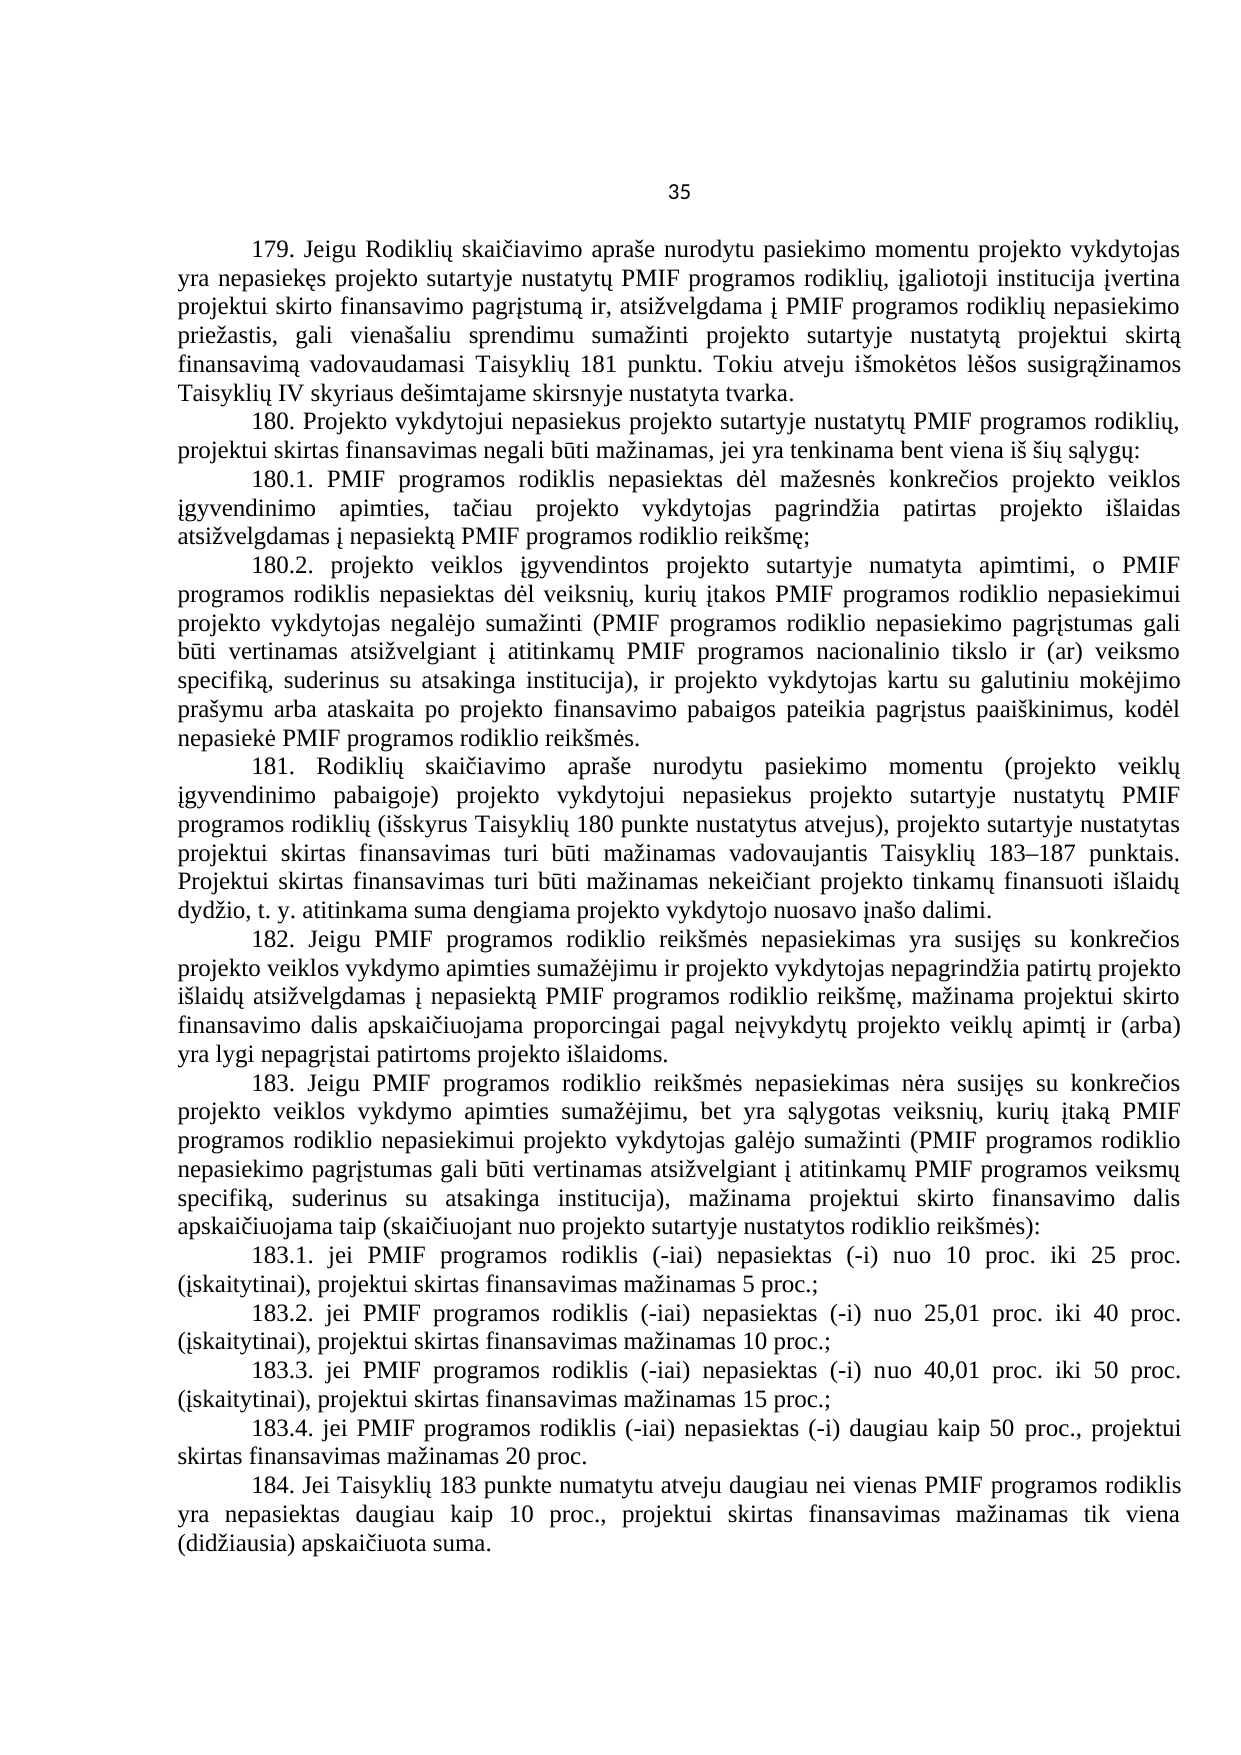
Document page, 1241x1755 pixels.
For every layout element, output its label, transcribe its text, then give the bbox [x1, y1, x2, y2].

text 180. Projekto vykdytojui nepasiekus projekto sutartyje nustatytų PMIF programos rodiklių, projektui skirtas finansavimas negali būti mažinamas, jei yra tenkinama bent viena iš šių sąlygų: [177, 406, 1181, 464]
text 179. Jeigu Rodiklių skaičiavimo apraše nurodytu pasiekimo momentu projekto vykdytojas yra nepasiekęs projekto sutartyje nustatytų PMIF programos rodiklių, įgaliotoji institucija įvertina projektui skirto finansavimo pagrįstumą ir, atsižvelgdama į PMIF programos rodiklių nepasiekimo priežastis, gali vienašaliu sprendimu sumažinti projekto sutartyje nustatytą projektui skirtą finansavimą vadovaudamasi Taisyklių 181 punktu. Tokiu atveju išmokėtos lėšos susigrąžinamos Taisyklių IV skyriaus dešimtajame skirsnyje nustatyta tvarka. [177, 234, 1181, 406]
text 184. Jei Taisyklių 183 punkte numatytu atveju daugiau nei vienas PMIF programos rodiklis yra nepasiektas daugiau kaip 10 proc., projektui skirtas finansavimas mažinamas tik viena (didžiausia) apskaičiuota suma. [177, 1470, 1181, 1556]
text 181. Rodiklių skaičiavimo apraše nurodytu pasiekimo momentu (projekto veiklų įgyvendinimo pabaigoje) projekto vykdytojui nepasiekus projekto sutartyje nustatytų PMIF programos rodiklių (išskyrus Taisyklių 180 punkte nustatytus atvejus), projekto sutartyje nustatytas projektui skirtas finansavimas turi būti mažinamas vadovaujantis Taisyklių 183–187 punktais. Projektui skirtas finansavimas turi būti mažinamas nekeičiant projekto tinkamų finansuoti išlaidų dydžio, t. y. atitinkama suma dengiama projekto vykdytojo nuosavo įnašo dalimi. [177, 751, 1181, 924]
text 183.2. jei PMIF programos rodiklis (-iai) nepasiektas (-i) nuo 25,01 proc. iki 40 proc. (įskaitytinai), projektui skirtas finansavimas mažinamas 10 proc.; [177, 1298, 1181, 1355]
text 180.1. PMIF programos rodiklis nepasiektas dėl mažesnės konkrečios projekto veiklos įgyvendinimo apimties, tačiau projekto vykdytojas pagrindžia patirtas projekto išlaidas atsižvelgdamas į nepasiektą PMIF programos rodiklio reikšmę; [177, 464, 1181, 550]
text 183.3. jei PMIF programos rodiklis (-iai) nepasiektas (-i) nuo 40,01 proc. iki 50 proc. (įskaitytinai), projektui skirtas finansavimas mažinamas 15 proc.; [177, 1355, 1181, 1413]
text 183.1. jei PMIF programos rodiklis (-iai) nepasiektas (-i) nuo 10 proc. iki 25 proc. (įskaitytinai), projektui skirtas finansavimas mažinamas 5 proc.; [177, 1240, 1181, 1298]
text 180.2. projekto veiklos įgyvendintos projekto sutartyje numatyta apimtimi, o PMIF programos rodiklis nepasiektas dėl veiksnių, kurių įtakos PMIF programos rodiklio nepasiekimui projekto vykdytojas negalėjo sumažinti (PMIF programos rodiklio nepasiekimo pagrįstumas gali būti vertinamas atsižvelgiant į atitinkamų PMIF programos nacionalinio tikslo ir (ar) veiksmo specifiką, suderinus su atsakinga institucija), ir projekto vykdytojas kartu su galutiniu mokėjimo prašymu arba ataskaita po projekto finansavimo pabaigos pateikia pagrįstus paaiškinimus, kodėl nepasiekė PMIF programos rodiklio reikšmės. [177, 550, 1181, 751]
text 183.4. jei PMIF programos rodiklis (-iai) nepasiektas (-i) daugiau kaip 50 proc., projektui skirtas finansavimas mažinamas 20 proc. [177, 1413, 1181, 1470]
text 183. Jeigu PMIF programos rodiklio reikšmės nepasiekimas nėra susijęs su konkrečios projekto veiklos vykdymo apimties sumažėjimu, bet yra sąlygotas veiksnių, kurių įtaką PMIF programos rodiklio nepasiekimui projekto vykdytojas galėjo sumažinti (PMIF programos rodiklio nepasiekimo pagrįstumas gali būti vertinamas atsižvelgiant į atitinkamų PMIF programos veiksmų specifiką, suderinus su atsakinga institucija), mažinama projektui skirto finansavimo dalis apskaičiuojama taip (skaičiuojant nuo projekto sutartyje nustatytos rodiklio reikšmės): [177, 1068, 1181, 1240]
text 182. Jeigu PMIF programos rodiklio reikšmės nepasiekimas yra susijęs su konkrečios projekto veiklos vykdymo apimties sumažėjimu ir projekto vykdytojas nepagrindžia patirtų projekto išlaidų atsižvelgdamas į nepasiektą PMIF programos rodiklio reikšmę, mažinama projektui skirto finansavimo dalis apskaičiuojama proporcingai pagal neįvykdytų projekto veiklų apimtį ir (arba) yra lygi nepagrįstai patirtoms projekto išlaidoms. [177, 924, 1181, 1068]
